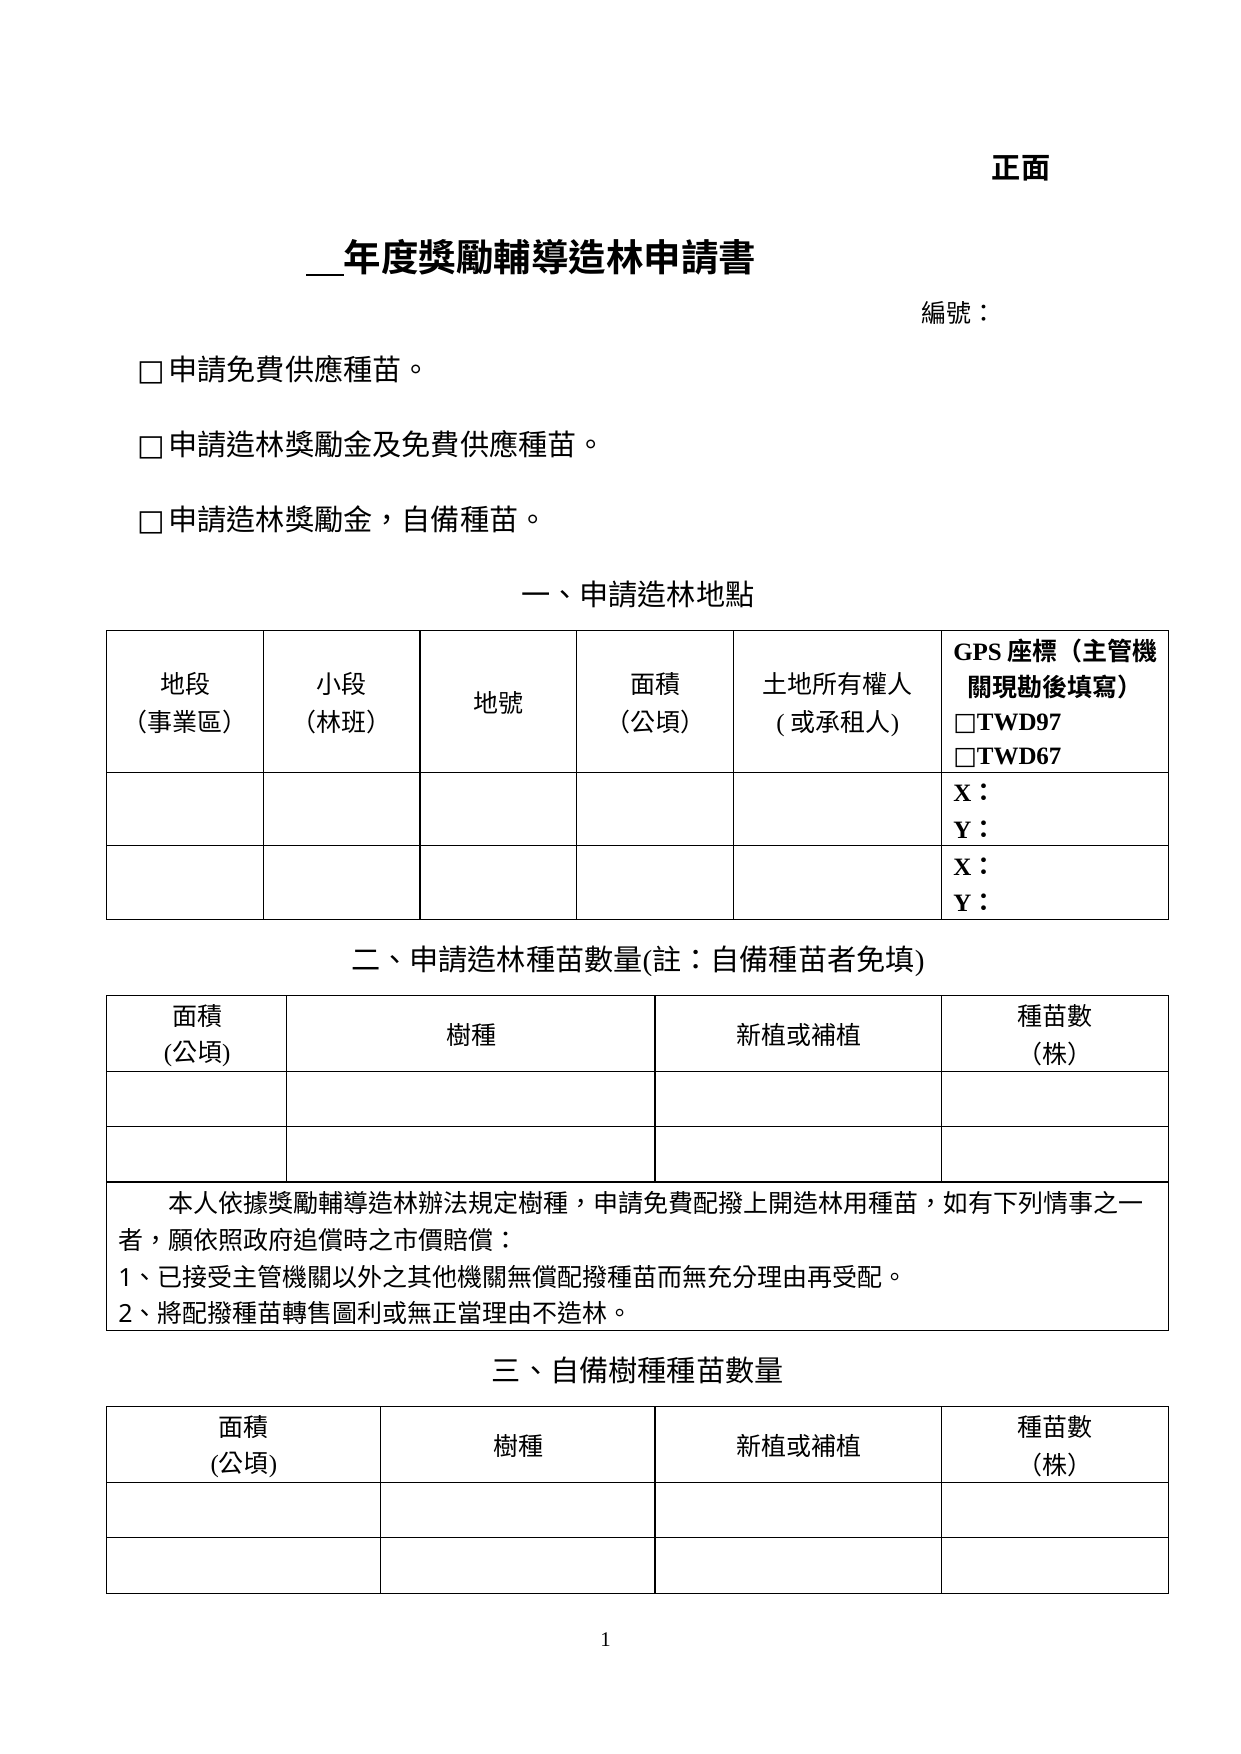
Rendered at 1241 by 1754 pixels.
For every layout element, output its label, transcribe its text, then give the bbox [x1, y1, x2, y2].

table_cell [107, 1538, 380, 1592]
table_cell [287, 1127, 654, 1181]
list 申請造林獎勵金，自備種苗。 [137, 480, 1092, 555]
table_cell 二、申請造林種苗數量(註：自備種苗者免填) [107, 920, 1168, 995]
list 申請造林獎勵金及免費供應種苗。 [137, 405, 1092, 480]
table_cell 新植或補植 [656, 1407, 941, 1482]
table_cell 地段 （事業區） [107, 631, 263, 772]
table_cell [942, 1483, 1168, 1537]
table_cell [264, 773, 419, 845]
text 編號： [643, 293, 1092, 330]
table_cell [656, 1483, 941, 1537]
table_cell 樹種 [381, 1407, 654, 1482]
table_cell [656, 1127, 941, 1181]
table_cell 樹種 [287, 996, 654, 1071]
table_cell [577, 773, 733, 845]
table_cell [107, 1072, 286, 1126]
table_cell 地號 [421, 631, 576, 772]
table_cell [107, 1127, 286, 1181]
table_cell X： Y： [942, 773, 1168, 845]
table_cell 面積 (公頃) [107, 1407, 380, 1482]
table_cell [942, 1538, 1168, 1592]
table_cell 面積 (公頃) [107, 996, 286, 1071]
table_cell 小段 （林班） [264, 631, 419, 772]
table_cell [942, 1127, 1168, 1181]
table_cell 三、自備樹種種苗數量 [107, 1331, 1168, 1406]
table_cell 土地所有權人 ( 或承租人) [734, 631, 941, 772]
table_cell [577, 846, 733, 919]
table_cell [942, 1072, 1168, 1126]
table_cell GPS座標（主管機關現勘後填寫） □TWD97 □TWD67 [942, 631, 1168, 772]
table_cell 本人依據獎勵輔導造林辦法規定樹種，申請免費配撥上開造林用種苗，如有下列情事之一者，願依照政府追償時之市價賠償： 1、已接受主管機關以外之其他機關無償配撥種苗而無充分理由再受配。 2、將配撥種苗轉售圖利或無正當理由不造林。 [107, 1183, 1168, 1330]
table_cell 種苗數 （株） [942, 996, 1168, 1071]
table_cell 面積 （公頃） [577, 631, 733, 772]
table_cell [287, 1072, 654, 1126]
table_cell [107, 846, 263, 919]
text 正面 [992, 145, 1093, 187]
table_cell [656, 1072, 941, 1126]
table_cell [734, 773, 941, 845]
text 年度獎勵輔導造林申請書 [118, 218, 1092, 293]
list 申請免費供應種苗。 [137, 330, 1092, 405]
table_cell [421, 846, 576, 919]
table_cell 新植或補植 [656, 996, 941, 1071]
table_cell [381, 1483, 654, 1537]
table_cell [381, 1538, 654, 1592]
table_cell 種苗數 （株） [942, 1407, 1168, 1482]
table_cell [734, 846, 941, 919]
table_cell X： Y： [942, 846, 1168, 919]
table_cell [421, 773, 576, 845]
table_cell [107, 773, 263, 845]
table_cell [264, 846, 419, 919]
table_cell [656, 1538, 941, 1592]
table_header 一、申請造林地點 [107, 555, 1168, 630]
table_cell [107, 1483, 380, 1537]
